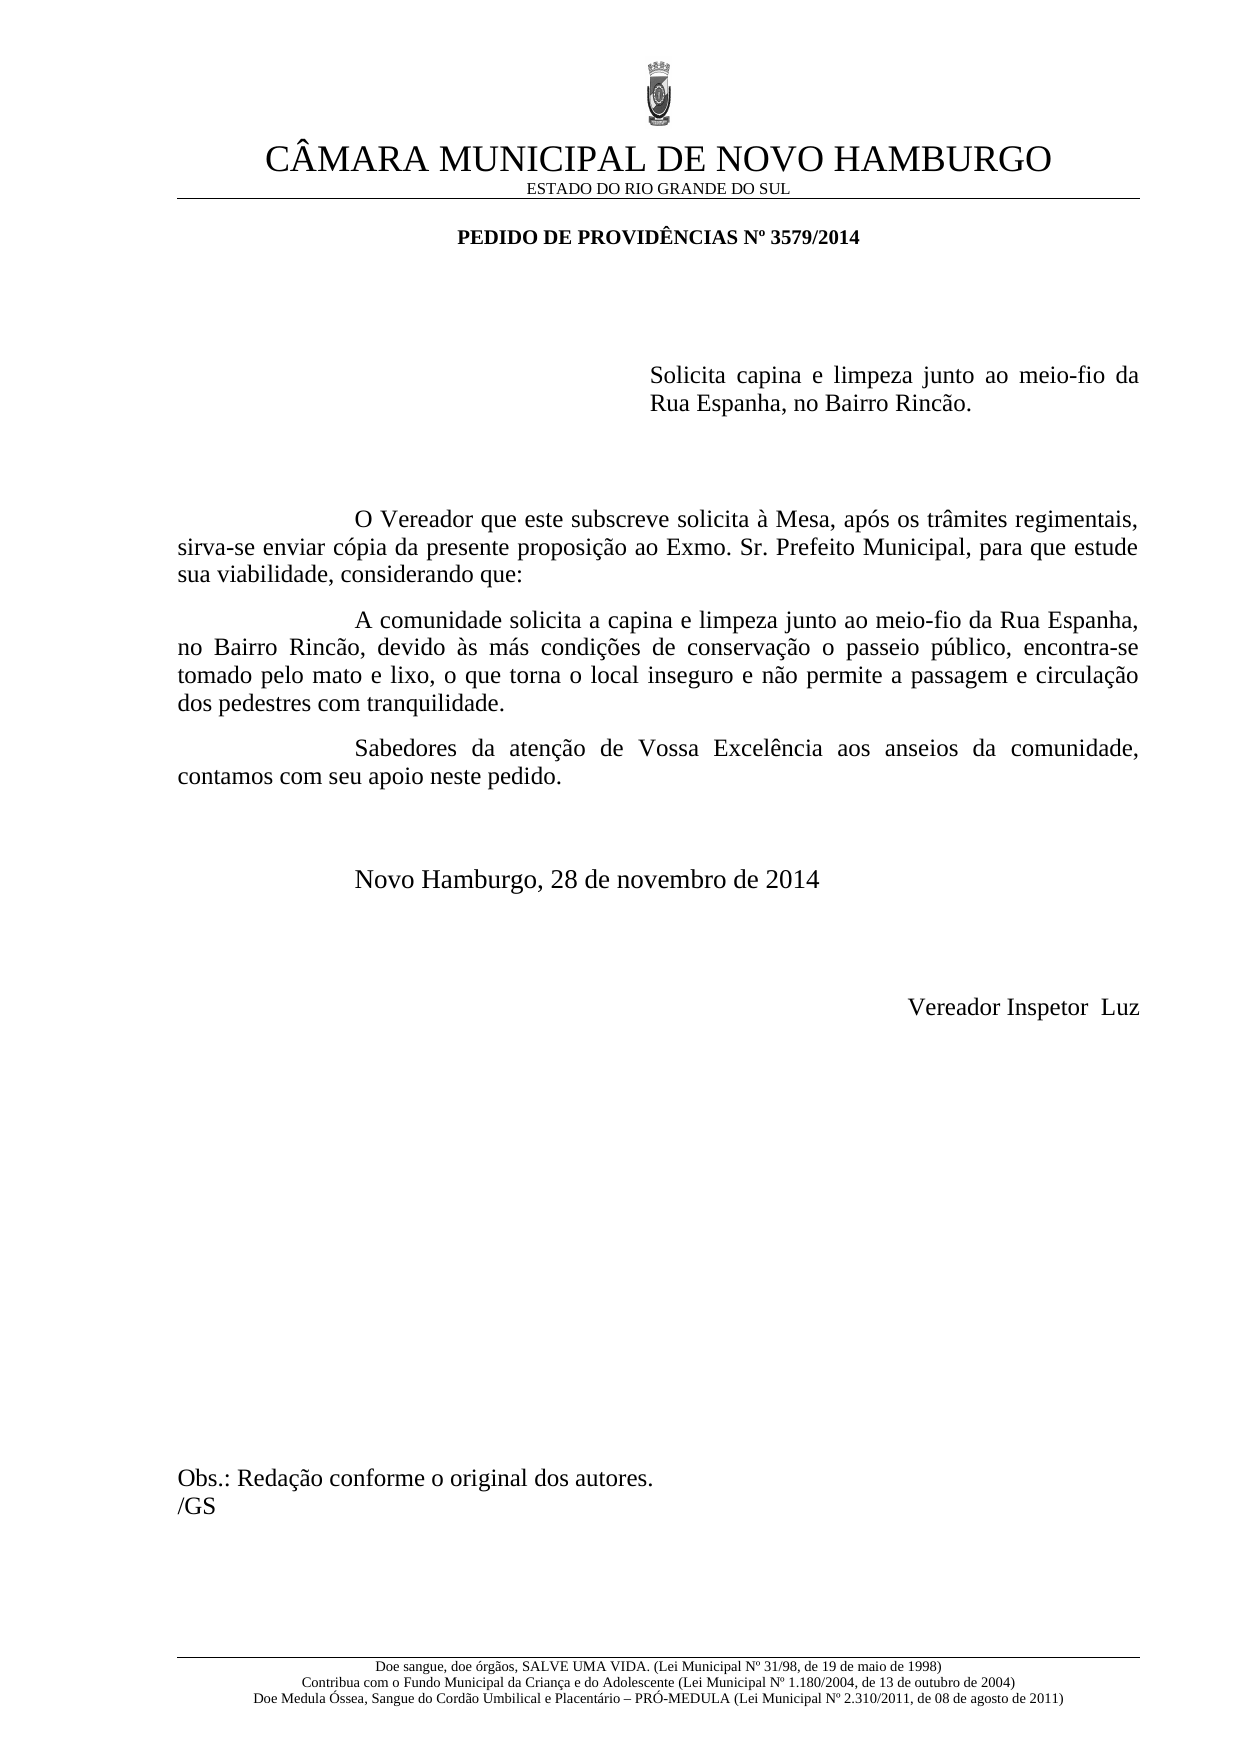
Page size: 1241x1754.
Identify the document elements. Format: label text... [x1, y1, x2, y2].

text /GS [177, 1492, 1140, 1520]
text Solicita capina e limpeza junto ao meio-fio da Rua Espanha, no Bairro Rincão. [649, 361, 1140, 416]
text Obs.: Redação conforme o original dos autores. [177, 1464, 1140, 1492]
text Novo Hamburgo, 28 de novembro de 2014 [177, 864, 1140, 894]
text PEDIDO DE PROVIDÊNCIAS Nº 3579/2014 [177, 226, 1140, 249]
text O Vereador que este subscreve solicita à Mesa, após os trâmites regimentais, sirva-se enviar cópia da presente proposição ao Exmo. Sr. Prefeito Municipal, para que estude sua viabilidade, considerando que: [177, 505, 1140, 588]
text Sabedores da atenção de Vossa Excelência aos anseios da comunidade, contamos com seu apoio neste pedido. [177, 734, 1140, 790]
text Vereador Inspetor Luz [177, 993, 1140, 1021]
text A comunidade solicita a capina e limpeza junto ao meio-fio da Rua Espanha, no Bairro Rincão, devido às más condições de conservação o passeio público, encontra-se tomado pelo mato e lixo, o que torna o local inseguro e não permite a passagem e circulação dos pedestres com tranquilidade. [177, 606, 1140, 717]
